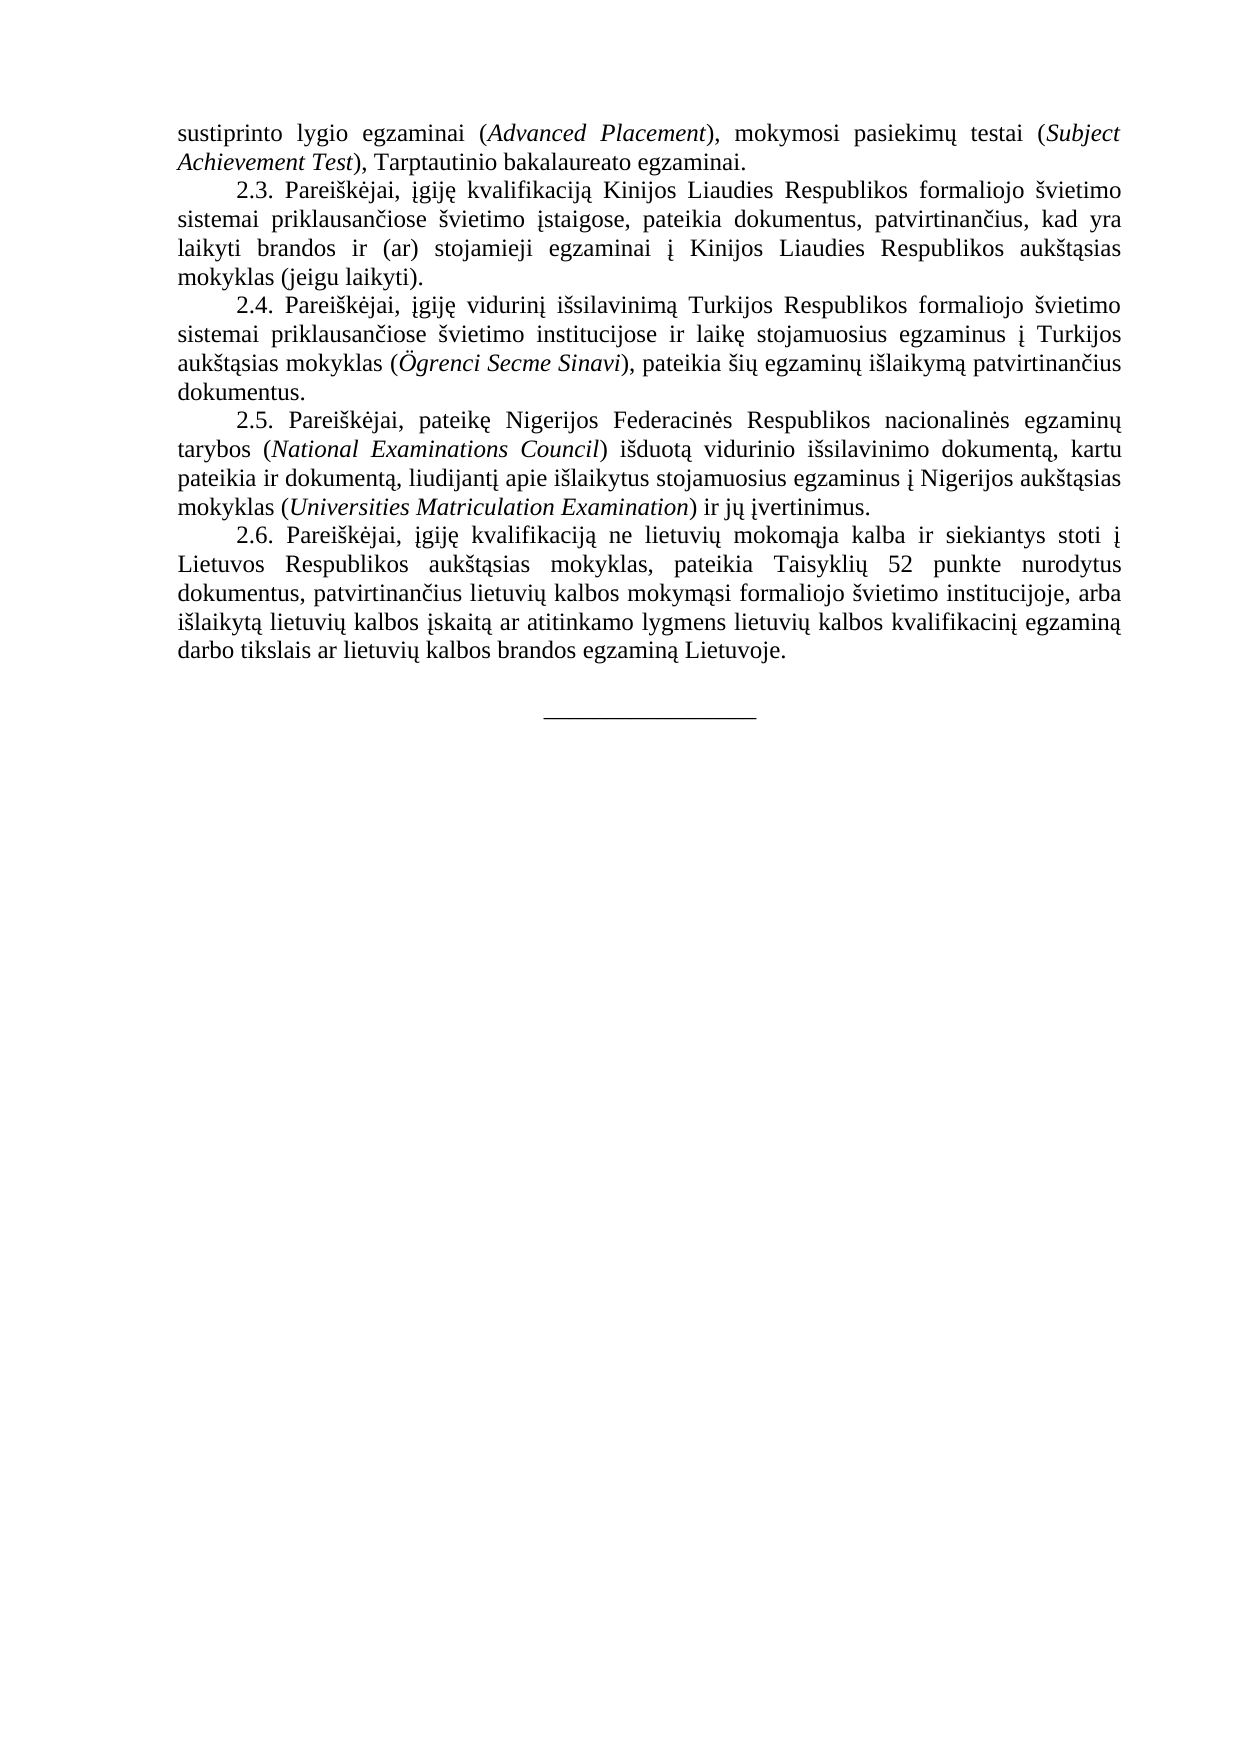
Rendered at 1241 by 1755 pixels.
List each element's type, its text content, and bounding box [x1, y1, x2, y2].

text 2.3. Pareiškėjai, įgiję kvalifikaciją Kinijos Liaudies Respublikos formaliojo švietimo sistemai priklausančiose švietimo įstaigose, pateikia dokumentus, patvirtinančius, kad yra laikyti brandos ir (ar) stojamieji egzaminai į Kinijos Liaudies Respublikos aukštąsias mokyklas (jeigu laikyti). [177, 176, 1122, 291]
text _________________ [177, 693, 1122, 722]
text 2.5. Pareiškėjai, pateikę Nigerijos Federacinės Respublikos nacionalinės egzaminų tarybos (National Examinations Council) išduotą vidurinio išsilavinimo dokumentą, kartu pateikia ir dokumentą, liudijantį apie išlaikytus stojamuosius egzaminus į Nigerijos aukštąsias mokyklas (Universities Matriculation Examination) ir jų įvertinimus. [177, 406, 1122, 521]
text sustiprinto lygio egzaminai (Advanced Placement), mokymosi pasiekimų testai (Subject Achievement Test), Tarptautinio bakalaureato egzaminai. [177, 118, 1122, 176]
text 2.6. Pareiškėjai, įgiję kvalifikaciją ne lietuvių mokomąja kalba ir siekiantys stoti į Lietuvos Respublikos aukštąsias mokyklas, pateikia Taisyklių 52 punkte nurodytus dokumentus, patvirtinančius lietuvių kalbos mokymąsi formaliojo švietimo institucijoje, arba išlaikytą lietuvių kalbos įskaitą ar atitinkamo lygmens lietuvių kalbos kvalifikacinį egzaminą darbo tikslais ar lietuvių kalbos brandos egzaminą Lietuvoje. [177, 521, 1122, 664]
text 2.4. Pareiškėjai, įgiję vidurinį išsilavinimą Turkijos Respublikos formaliojo švietimo sistemai priklausančiose švietimo institucijose ir laikę stojamuosius egzaminus į Turkijos aukštąsias mokyklas (Ögrenci Secme Sinavi), pateikia šių egzaminų išlaikymą patvirtinančius dokumentus. [177, 291, 1122, 406]
